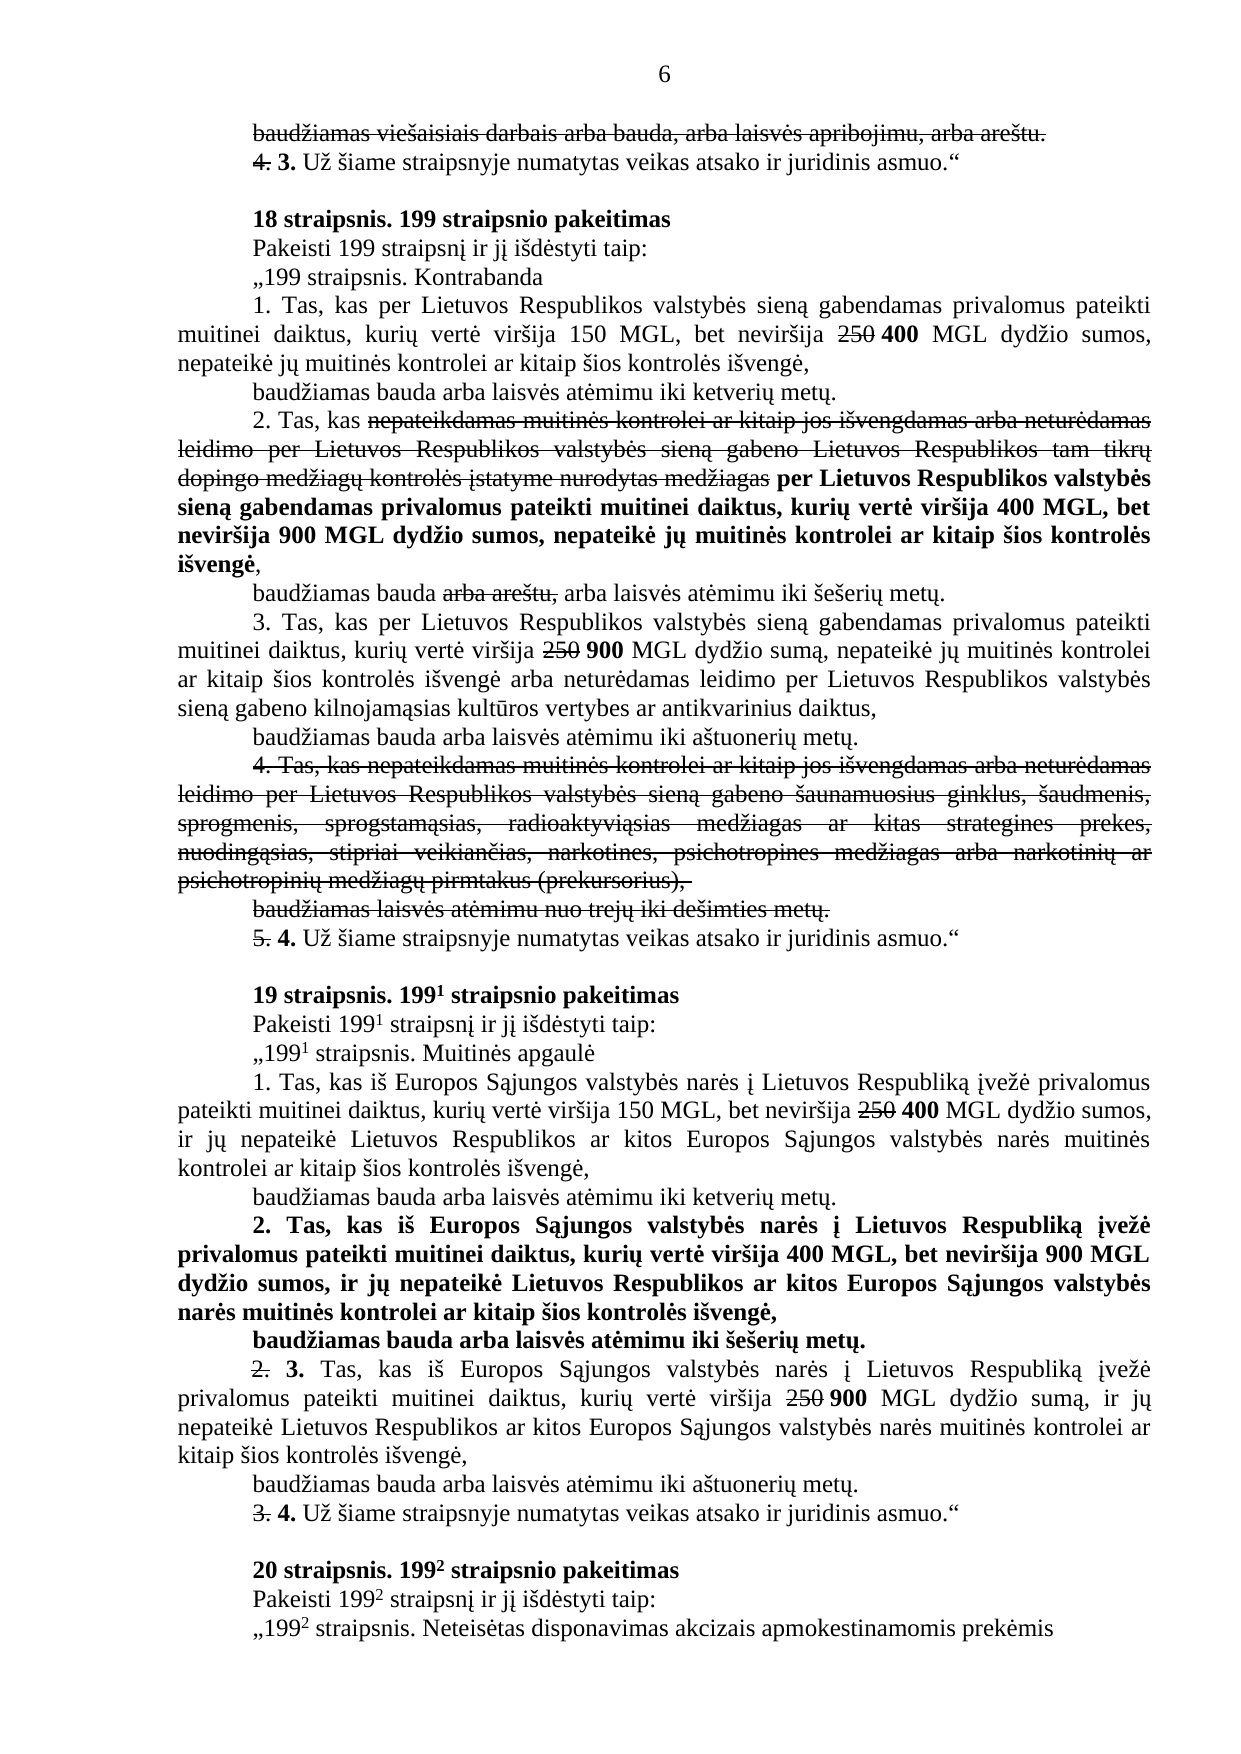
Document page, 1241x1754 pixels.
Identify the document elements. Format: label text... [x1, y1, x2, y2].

text 4. Tas, kas nepateikdamas muitinės kontrolei ar kitaip jos išvengdamas arba neturėdamas leidimo per Lietuvos Respublikos valstybės sieną gabeno šaunamuosius ginklus, šaudmenis, sprogmenis, sprogstamąsias, radioaktyviąsias medžiagas ar kitas strategines prekes, nuodingąsias, stipriai veikiančias, narkotines, psichotropines medžiagas arba narkotinių ar psichotropinių medžiagų pirmtakus (prekursorius), [177, 825, 1152, 852]
text „1992 straipsnis. Neteisėtas disponavimas akcizais apmokestinamomis prekėmis [177, 1613, 1152, 1642]
text 1. Tas, kas iš Europos Sąjungos valstybės narės į Lietuvos Respubliką įvežė privalomus pateikti muitinei daiktus, kurių vertė viršija 150 MGL, bet neviršija 250 400 MGL dydžio sumos, ir jų nepateikė Lietuvos Respublikos ar kitos Europos Sąjungos valstybės narės muitinės kontrolei ar kitaip šios kontrolės išvengė, [177, 1067, 1152, 1182]
text 19 straipsnis. 1991 straipsnio pakeitimas [177, 981, 1152, 1009]
text baudžiamas bauda arba laisvės atėmimu iki ketverių metų. [177, 377, 1152, 406]
text 4. Tas, kas nepateikdamas muitinės kontrolei ar kitaip jos išvengdamas arba neturėdamas leidimo per Lietuvos Respublikos valstybės sieną gabeno šaunamuosius ginklus, šaudmenis, sprogmenis, sprogstamąsias, radioaktyviąsias medžiagas ar kitas strategines prekes, nuodingąsias, stipriai veikiančias, narkotines, psichotropines medžiagas arba narkotinių ar psichotropinių medžiagų pirmtakus (prekursorius), [177, 751, 1152, 824]
text baudžiamas laisvės atėmimu nuo trejų iki dešimties metų. [177, 894, 1152, 923]
text 5. 4. Už šiame straipsnyje numatytas veikas atsako ir juridinis asmuo.“ [177, 923, 1152, 952]
text 3. Tas, kas per Lietuvos Respublikos valstybės sieną gabendamas privalomus pateikti muitinei daiktus, kurių vertė viršija 250 900 MGL dydžio sumą, nepateikė jų muitinės kontrolei ar kitaip šios kontrolės išvengė arba neturėdamas leidimo per Lietuvos Respublikos valstybės sieną gabeno kilnojamąsias kultūros vertybes ar antikvarinius daiktus, [177, 607, 1152, 722]
text baudžiamas bauda arba laisvės atėmimu iki aštuonerių metų. [177, 722, 1152, 751]
text 4. Tas, kas nepateikdamas muitinės kontrolei ar kitaip jos išvengdamas arba neturėdamas leidimo per Lietuvos Respublikos valstybės sieną gabeno šaunamuosius ginklus, šaudmenis, sprogmenis, sprogstamąsias, radioaktyviąsias medžiagas ar kitas strategines prekes, nuodingąsias, stipriai veikiančias, narkotines, psichotropines medžiagas arba narkotinių ar psichotropinių medžiagų pirmtakus (prekursorius), [177, 853, 1152, 894]
text 4. 3. Už šiame straipsnyje numatytas veikas atsako ir juridinis asmuo.“ [177, 147, 1152, 176]
text 20 straipsnis. 1992 straipsnio pakeitimas [177, 1556, 1152, 1584]
text 2. Tas, kas iš Europos Sąjungos valstybės narės į Lietuvos Respubliką įvežė privalomus pateikti muitinei daiktus, kurių vertė viršija 400 MGL, bet neviršija 900 MGL dydžio sumos, ir jų nepateikė Lietuvos Respublikos ar kitos Europos Sąjungos valstybės narės muitinės kontrolei ar kitaip šios kontrolės išvengė, [177, 1211, 1152, 1326]
text „1991 straipsnis. Muitinės apgaulė [177, 1038, 1152, 1067]
text 1. Tas, kas per Lietuvos Respublikos valstybės sieną gabendamas privalomus pateikti muitinei daiktus, kurių vertė viršija 150 MGL, bet neviršija 250 400 MGL dydžio sumos, nepateikė jų muitinės kontrolei ar kitaip šios kontrolės išvengė, [177, 291, 1152, 377]
text Pakeisti 1992 straipsnį ir jį išdėstyti taip: [177, 1584, 1152, 1613]
text 3. 4. Už šiame straipsnyje numatytas veikas atsako ir juridinis asmuo.“ [177, 1498, 1152, 1527]
text Pakeisti 199 straipsnį ir jį išdėstyti taip: [177, 233, 1152, 262]
text „199 straipsnis. Kontrabanda [177, 262, 1152, 291]
text baudžiamas bauda arba laisvės atėmimu iki aštuonerių metų. [177, 1469, 1152, 1498]
text 18 straipsnis. 199 straipsnio pakeitimas [177, 204, 1152, 233]
text 2. Tas, kas nepateikdamas muitinės kontrolei ar kitaip jos išvengdamas arba neturėdamas leidimo per Lietuvos Respublikos valstybės sieną gabeno Lietuvos Respublikos tam tikrų dopingo medžiagų kontrolės įstatyme nurodytas medžiagas per Lietuvos Respublikos valstybės sieną gabendamas privalomus pateikti muitinei daiktus, kurių vertė viršija 400 MGL, bet neviršija 900 MGL dydžio sumos, nepateikė jų muitinės kontrolei ar kitaip šios kontrolės išvengė, [177, 406, 1152, 450]
text baudžiamas bauda arba laisvės atėmimu iki ketverių metų. [177, 1182, 1152, 1211]
text baudžiamas bauda arba areštu, arba laisvės atėmimu iki šešerių metų. [177, 578, 1152, 607]
text Pakeisti 1991 straipsnį ir jį išdėstyti taip: [177, 1009, 1152, 1038]
text baudžiamas viešaisiais darbais arba bauda, arba laisvės apribojimu, arba areštu. [177, 118, 1152, 147]
text 2. 3. Tas, kas iš Europos Sąjungos valstybės narės į Lietuvos Respubliką įvežė privalomus pateikti muitinei daiktus, kurių vertė viršija 250 900 MGL dydžio sumą, ir jų nepateikė Lietuvos Respublikos ar kitos Europos Sąjungos valstybės narės muitinės kontrolei ar kitaip šios kontrolės išvengė, [177, 1354, 1152, 1469]
text 2. Tas, kas nepateikdamas muitinės kontrolei ar kitaip jos išvengdamas arba neturėdamas leidimo per Lietuvos Respublikos valstybės sieną gabeno Lietuvos Respublikos tam tikrų dopingo medžiagų kontrolės įstatyme nurodytas medžiagas per Lietuvos Respublikos valstybės sieną gabendamas privalomus pateikti muitinei daiktus, kurių vertė viršija 400 MGL, bet neviršija 900 MGL dydžio sumos, nepateikė jų muitinės kontrolei ar kitaip šios kontrolės išvengė, [177, 451, 1152, 578]
text baudžiamas bauda arba laisvės atėmimu iki šešerių metų. [177, 1326, 1152, 1354]
